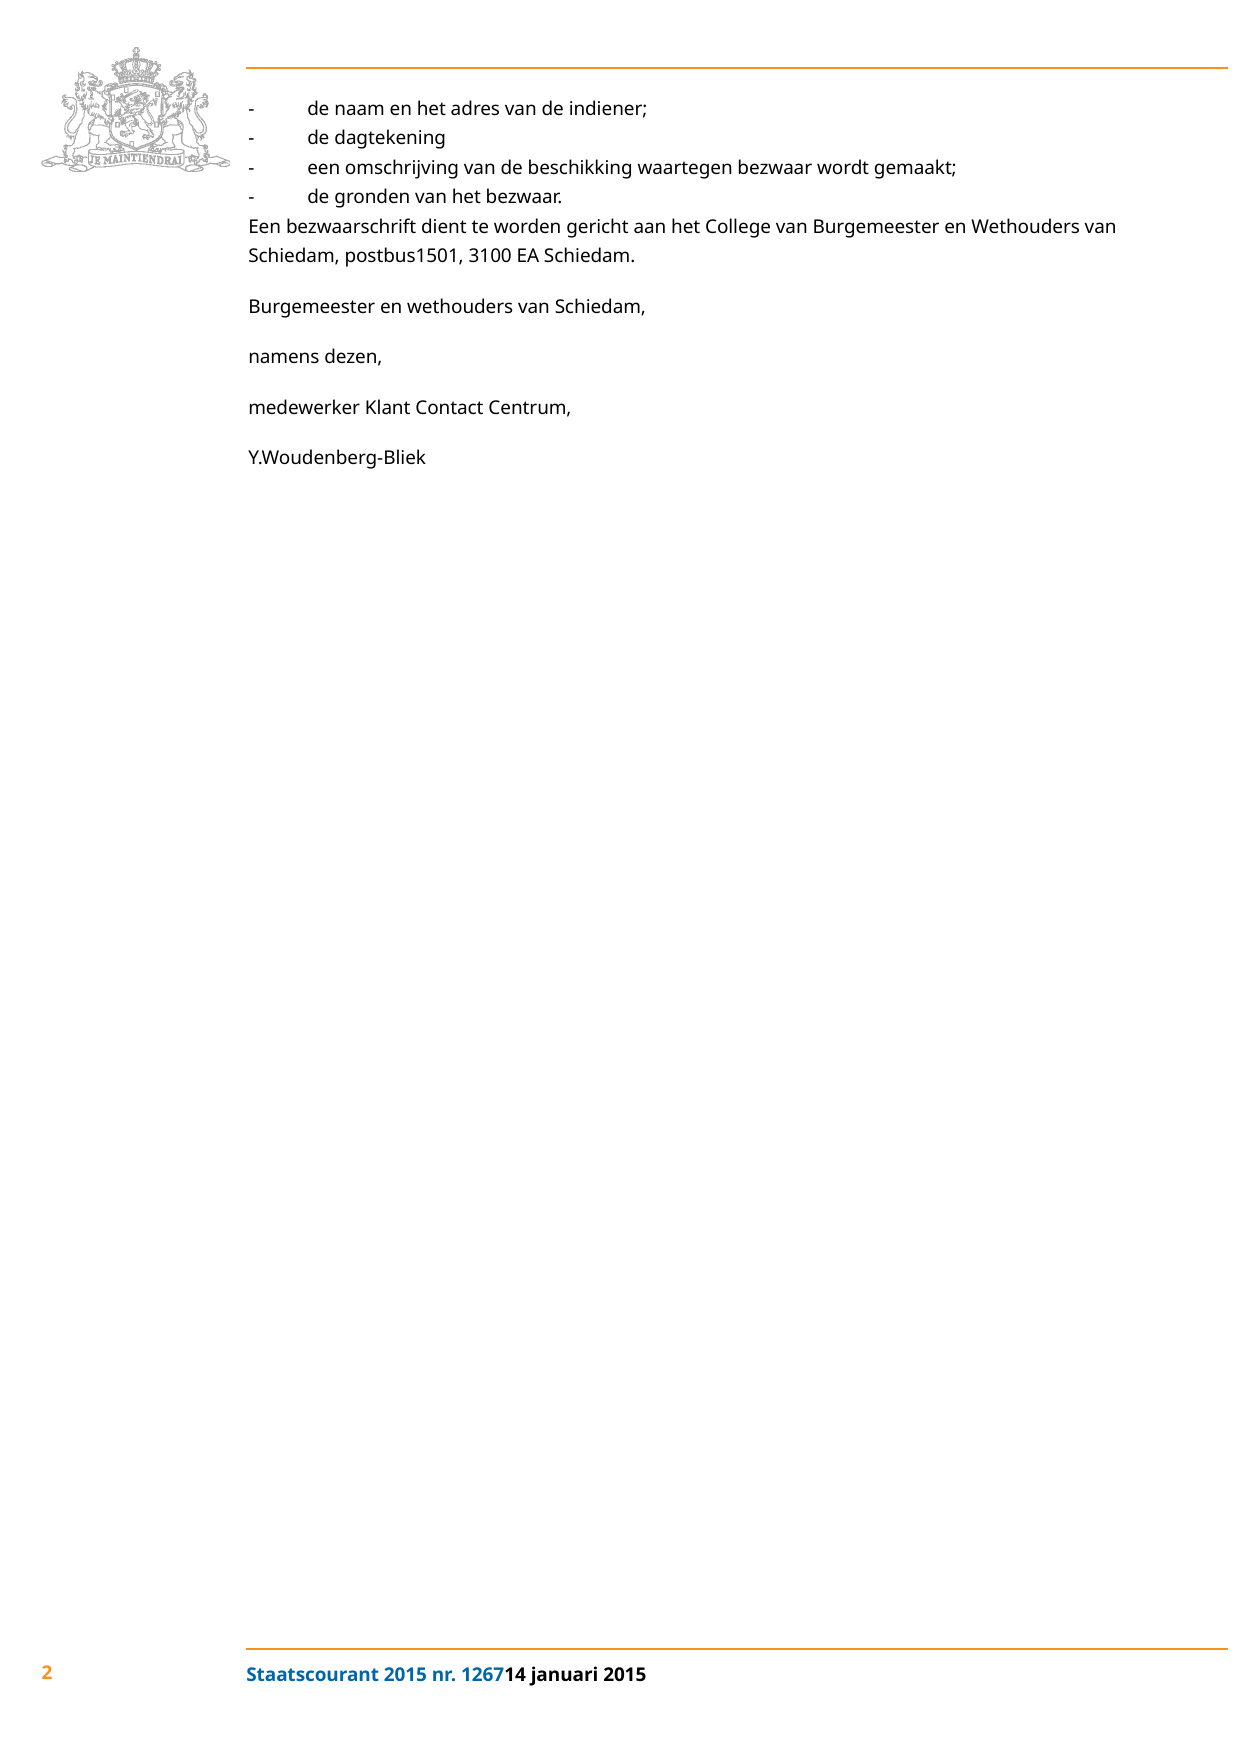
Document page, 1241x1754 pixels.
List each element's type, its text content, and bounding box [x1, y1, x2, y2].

text Y.Woudenberg-Bliek [248, 444, 1152, 470]
list de gronden van het bezwaar. [248, 183, 1152, 209]
text Burgemeester en wethouders van Schiedam, [248, 293, 1152, 319]
text Een bezwaarschrift dient te worden gericht aan het College van Burgemeester en Wethouders van Schiedam, postbus1501, 3100 EA Schiedam. [248, 213, 1152, 268]
text medewerker Klant Contact Centrum, [248, 394, 1152, 420]
list de naam en het adres van de indiener; [248, 95, 1152, 121]
picture [41, 47, 231, 172]
list een omschrijving van de beschikking waartegen bezwaar wordt gemaakt; [248, 154, 1152, 180]
text namens dezen, [248, 343, 1152, 369]
list de dagtekening [248, 124, 1152, 150]
